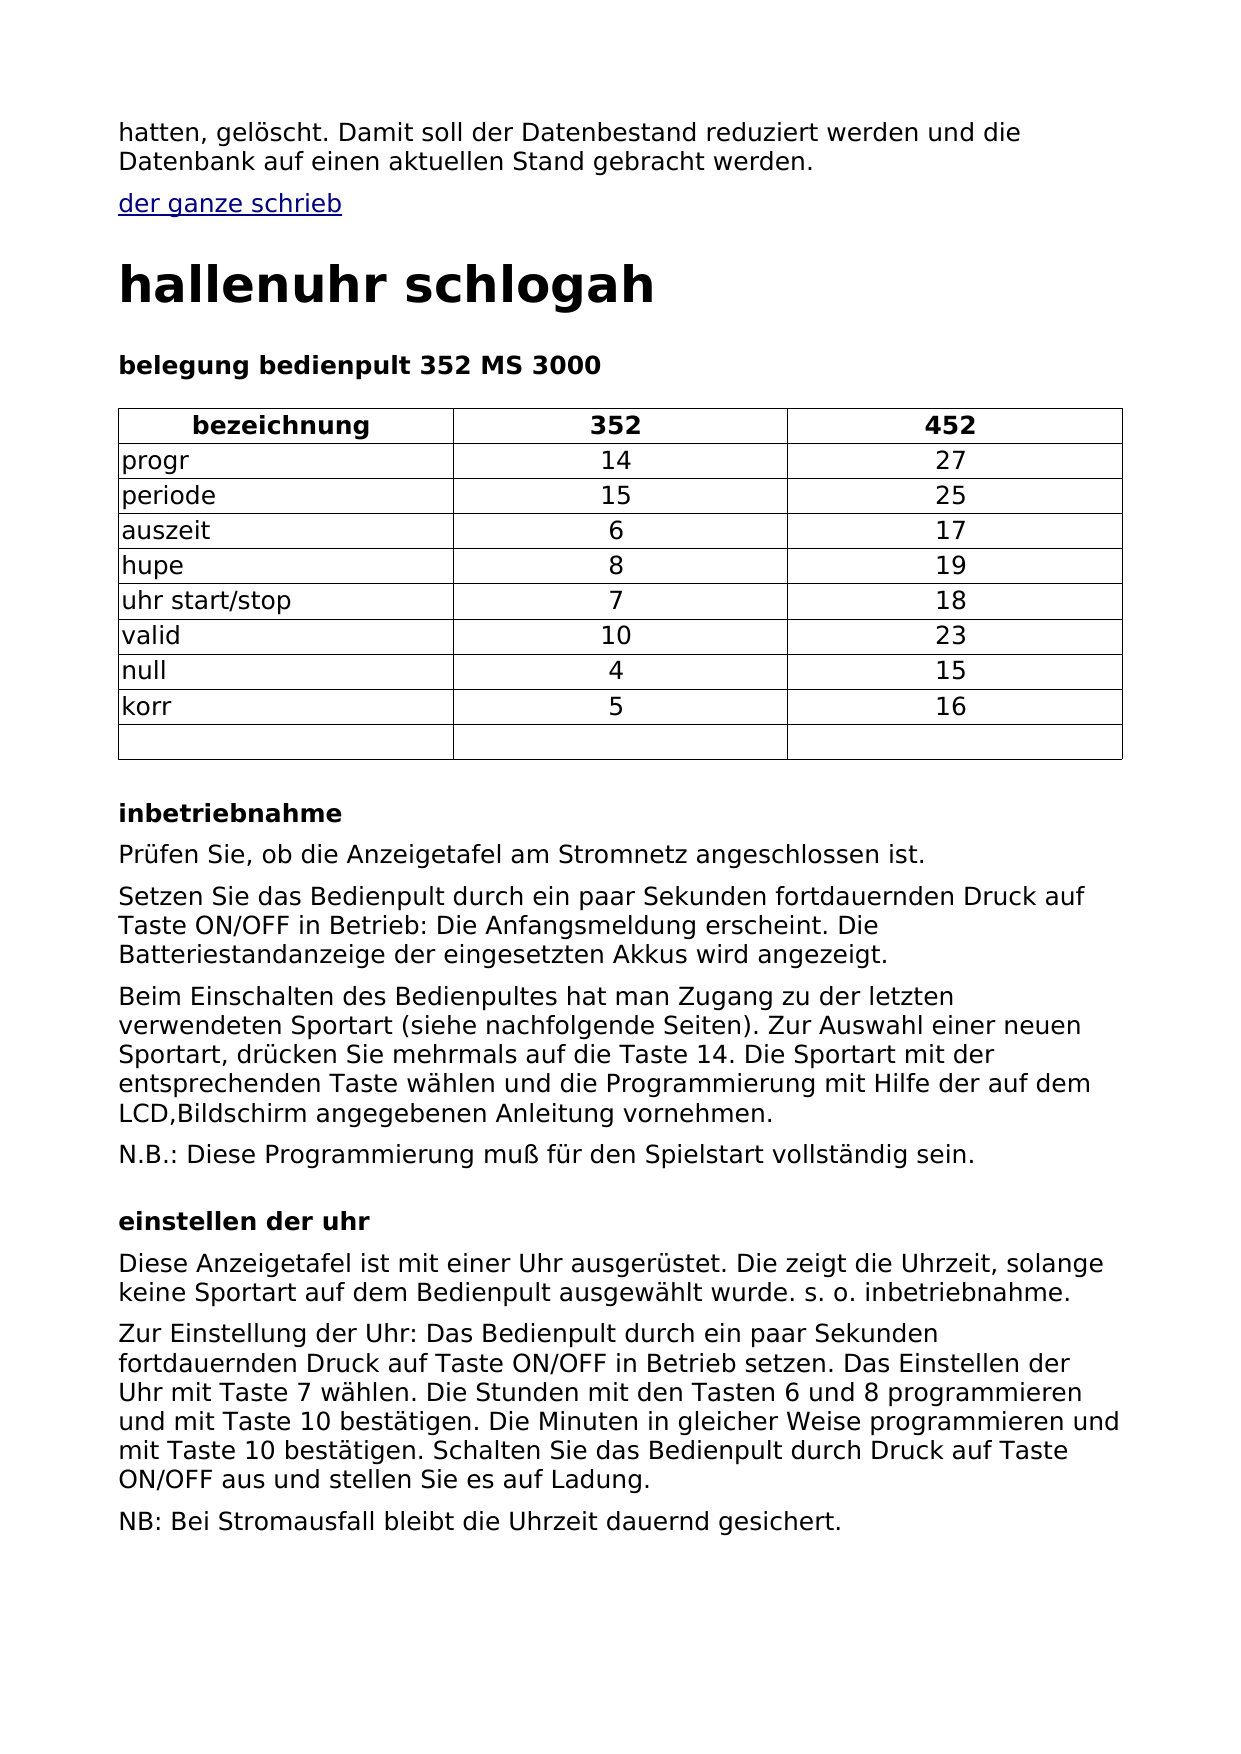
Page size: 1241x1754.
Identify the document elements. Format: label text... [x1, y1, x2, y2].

table_header bezeichnung [119, 409, 453, 443]
table_cell 10 [454, 620, 787, 653]
table_cell korr [119, 690, 453, 724]
subtitle hallenuhr schlogah [118, 256, 1122, 314]
table_cell [454, 725, 787, 759]
table_cell [119, 725, 453, 759]
text Setzen Sie das Bedienpult durch ein paar Sekunden fortdauernden Druck auf Taste ON/OFF in Betrieb: Die Anfangsmeldung erscheint. Die Batteriestandanzeige der eingesetzten Akkus wird angezeigt. [118, 882, 1122, 969]
table_cell periode [119, 479, 453, 513]
table_cell hupe [119, 549, 453, 583]
text Zur Einstellung der Uhr: Das Bedienpult durch ein paar Sekunden fortdauernden Druck auf Taste ON/OFF in Betrieb setzen. Das Einstellen der Uhr mit Taste 7 wählen. Die Stunden mit den Tasten 6 und 8 programmieren und mit Taste 10 bestätigen. Die Minuten in gleicher Weise programmieren und mit Taste 10 bestätigen. Schalten Sie das Bedienpult durch Druck auf Taste ON/OFF aus und stellen Sie es auf Ladung. [118, 1319, 1122, 1494]
table_cell 8 [454, 549, 787, 583]
text hatten, gelöscht. Damit soll der Datenbestand reduziert werden und die Datenbank auf einen aktuellen Stand gebracht werden. [118, 118, 1122, 176]
table_cell 27 [788, 444, 1122, 478]
table_header 452 [788, 409, 1122, 443]
subtitle inbetriebnahme [118, 799, 1122, 828]
subtitle einstellen der uhr [118, 1207, 1122, 1236]
table_cell 15 [454, 479, 787, 513]
table_cell 23 [788, 620, 1122, 653]
text NB: Bei Stromausfall bleibt die Uhrzeit dauernd gesichert. [118, 1507, 1122, 1536]
table_cell progr [119, 444, 453, 478]
table_cell 18 [788, 584, 1122, 618]
table_cell 4 [454, 655, 787, 689]
table_cell 15 [788, 655, 1122, 689]
text N.B.: Diese Programmierung muß für den Spielstart vollständig sein. [118, 1140, 1122, 1169]
table_cell null [119, 655, 453, 689]
table_header 352 [454, 409, 787, 443]
table_cell auszeit [119, 514, 453, 548]
text Prüfen Sie, ob die Anzeigetafel am Stromnetz angeschlossen ist. [118, 840, 1122, 869]
table_cell 25 [788, 479, 1122, 513]
text Beim Einschalten des Bedienpultes hat man Zugang zu der letzten verwendeten Sportart (siehe nachfolgende Seiten). Zur Auswahl einer neuen Sportart, drücken Sie mehrmals auf die Taste 14. Die Sportart mit der entsprechenden Taste wählen und die Programmierung mit Hilfe der auf dem LCD,Bildschirm angegebenen Anleitung vornehmen. [118, 982, 1122, 1128]
text der ganze schrieb [118, 189, 1122, 218]
table_cell valid [119, 620, 453, 653]
table_cell 7 [454, 584, 787, 618]
table_cell 16 [788, 690, 1122, 724]
table_cell 6 [454, 514, 787, 548]
table_cell 19 [788, 549, 1122, 583]
table_cell uhr start/stop [119, 584, 453, 618]
subtitle belegung bedienpult 352 MS 3000 [118, 351, 1122, 381]
table_cell [788, 725, 1122, 759]
text Diese Anzeigetafel ist mit einer Uhr ausgerüstet. Die zeigt die Uhrzeit, solange keine Sportart auf dem Bedienpult ausgewählt wurde. s. o. inbetriebnahme. [118, 1249, 1122, 1307]
table_cell 14 [454, 444, 787, 478]
table_cell 17 [788, 514, 1122, 548]
table_cell 5 [454, 690, 787, 724]
